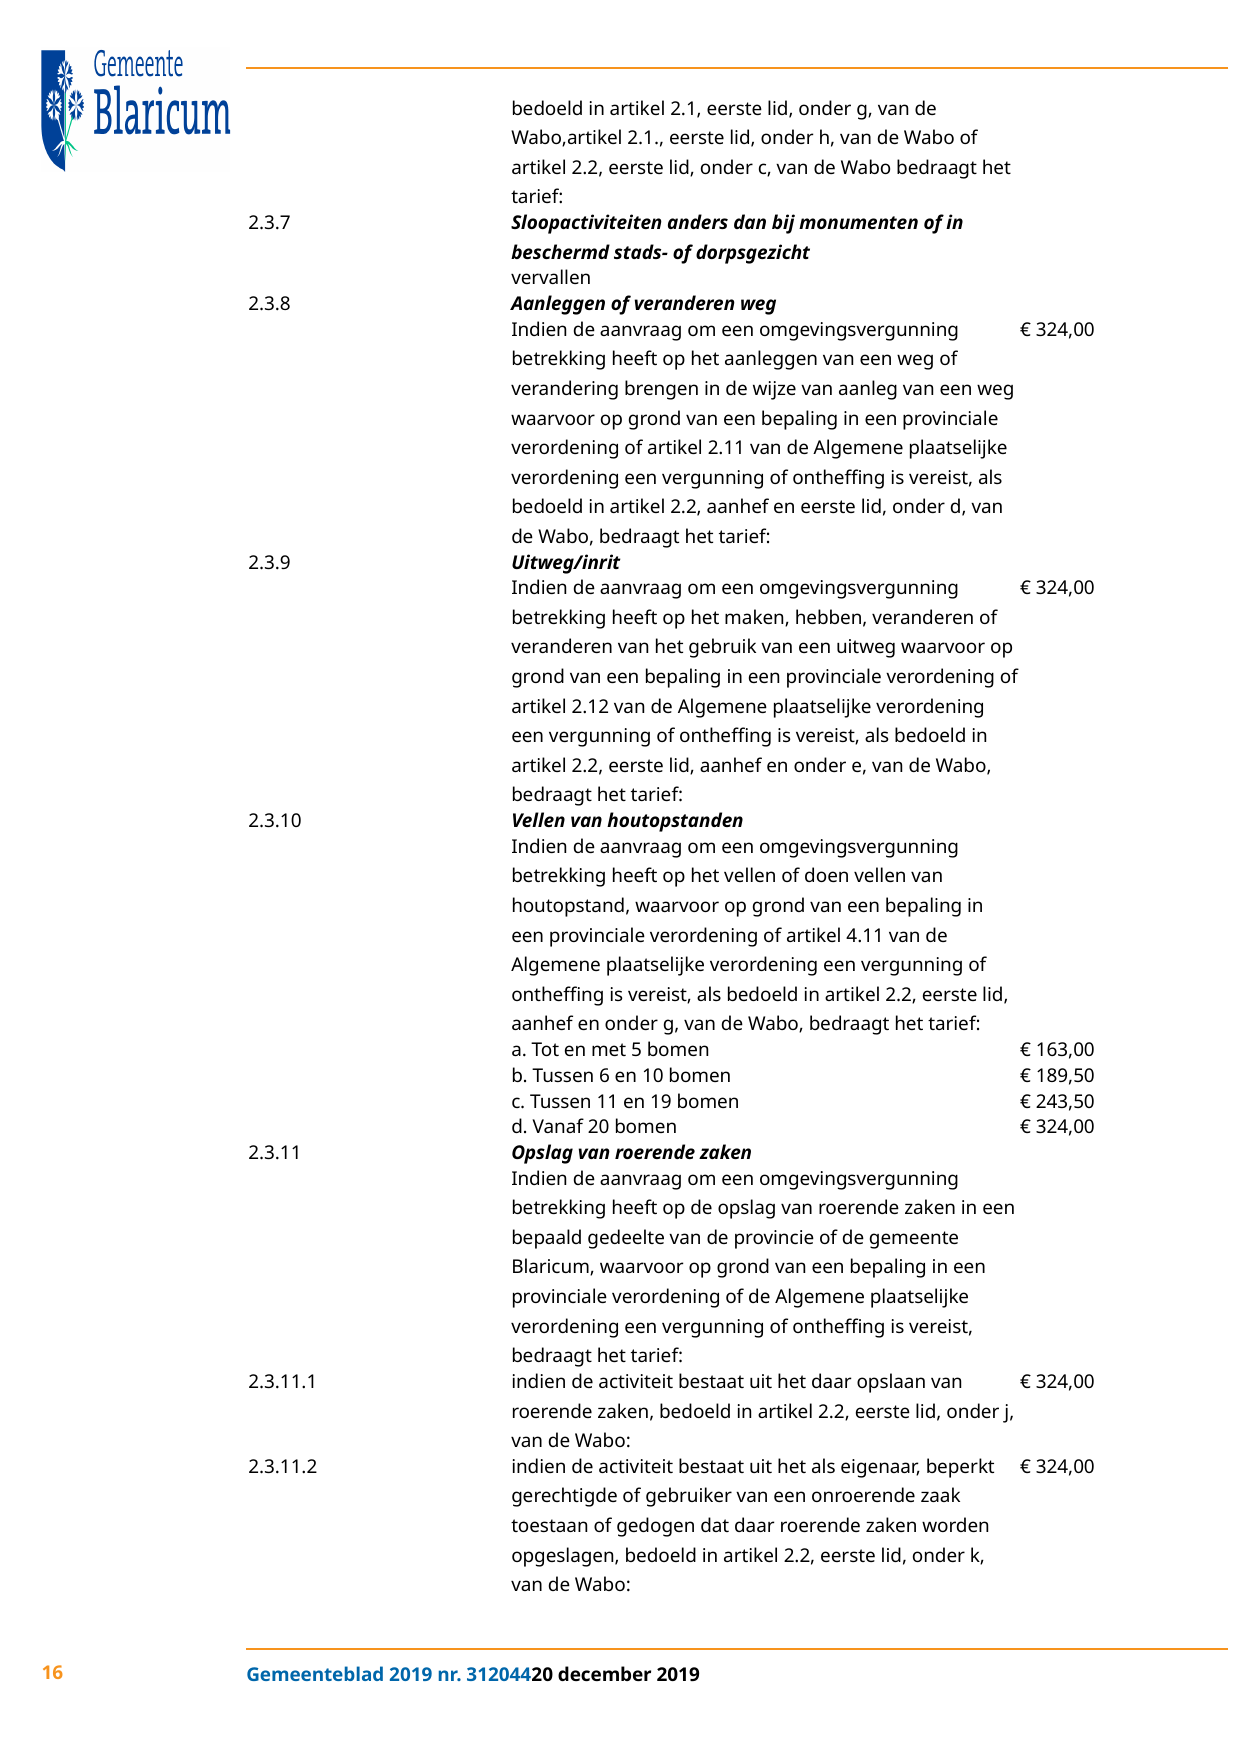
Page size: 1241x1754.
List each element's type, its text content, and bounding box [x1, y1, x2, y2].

table_cell Uitweg/inrit [511, 549, 1020, 574]
table_cell b. Tussen 6 en 10 bomen [511, 1062, 1020, 1088]
table_cell [1020, 808, 1152, 833]
table_cell 2.3.11 [248, 1139, 511, 1165]
table_cell Aanleggen of veranderen weg [511, 290, 1020, 316]
picture [41, 47, 231, 172]
table_cell [248, 95, 511, 209]
table_cell [248, 575, 511, 807]
table_cell c. Tussen 11 en 19 bomen [511, 1088, 1020, 1113]
table_cell [1020, 209, 1152, 264]
table_cell Indien de aanvraag om een omgevingsvergunning betrekking heeft op het maken, hebben, veranderen of veranderen van het gebruik van een uitweg waarvoor op grond van een bepaling in een provinciale verordening of artikel 2.12 van de Algemene plaatselijke verordening een vergunning of ontheffing is vereist, als bedoeld in artikel 2.2, eerste lid, aanhef en onder e, van de Wabo, bedraagt het tarief: [511, 575, 1020, 807]
table_cell Vellen van houtopstanden [511, 808, 1020, 833]
table_cell [248, 316, 511, 549]
table_cell 2.3.8 [248, 290, 511, 316]
table_cell a. Tot en met 5 bomen [511, 1036, 1020, 1062]
table_cell d. Vanaf 20 bomen [511, 1114, 1020, 1139]
table_cell Indien de aanvraag om een omgevingsvergunning betrekking heeft op de opslag van roerende zaken in een bepaald gedeelte van de provincie of de gemeente Blaricum, waarvoor op grond van een bepaling in een provinciale verordening of de Algemene plaatselijke verordening een vergunning of ontheffing is vereist, bedraagt het tarief: [511, 1165, 1020, 1368]
table_cell 2.3.10 [248, 808, 511, 833]
table_cell 2.3.11.1 [248, 1368, 511, 1453]
table_cell Indien de aanvraag om een omgevingsvergunning betrekking heeft op het aanleggen van een weg of verandering brengen in de wijze van aanleg van een weg waarvoor op grond van een bepaling in een provinciale verordening of artikel 2.11 van de Algemene plaatselijke verordening een vergunning of ontheffing is vereist, als bedoeld in artikel 2.2, aanhef en eerste lid, onder d, van de Wabo, bedraagt het tarief: [511, 316, 1020, 549]
table_cell Indien de aanvraag om een omgevingsvergunning betrekking heeft op het vellen of doen vellen van houtopstand, waarvoor op grond van een bepaling in een provinciale verordening of artikel 4.11 van de Algemene plaatselijke verordening een vergunning of ontheffing is vereist, als bedoeld in artikel 2.2, eerste lid, aanhef en onder g, van de Wabo, bedraagt het tarief: [511, 833, 1020, 1036]
table_cell € 243,50 [1020, 1088, 1152, 1113]
table_cell 2.3.9 [248, 549, 511, 574]
table_cell vervallen [511, 265, 1020, 290]
table_cell [248, 833, 511, 1036]
table_cell bedoeld in artikel 2.1, eerste lid, onder g, van de Wabo,artikel 2.1., eerste lid, onder h, van de Wabo of artikel 2.2, eerste lid, onder c, van de Wabo bedraagt het tarief: [511, 95, 1020, 209]
table_cell [248, 265, 511, 290]
table_cell € 324,00 [1020, 575, 1152, 807]
table_cell € 324,00 [1020, 316, 1152, 549]
table_cell € 324,00 [1020, 1368, 1152, 1453]
table_cell [248, 1114, 511, 1139]
table_cell [1020, 1139, 1152, 1165]
table_cell [248, 1036, 511, 1062]
table_cell [1020, 290, 1152, 316]
table_cell Opslag van roerende zaken [511, 1139, 1020, 1165]
table_cell [248, 1062, 511, 1088]
table_cell [1020, 833, 1152, 1036]
table_cell [248, 1165, 511, 1368]
table_cell [1020, 549, 1152, 574]
table_cell 2.3.11.2 [248, 1453, 511, 1597]
table_cell indien de activiteit bestaat uit het daar opslaan van roerende zaken, bedoeld in artikel 2.2, eerste lid, onder j, van de Wabo: [511, 1368, 1020, 1453]
table_cell [248, 1088, 511, 1113]
table_cell € 324,00 [1020, 1114, 1152, 1139]
table_cell [1020, 95, 1152, 209]
table_cell [1020, 1165, 1152, 1368]
table_cell € 189,50 [1020, 1062, 1152, 1088]
table_cell Sloopactiviteiten anders dan bij monumenten of in beschermd stads- of dorpsgezicht [511, 209, 1020, 264]
table_cell € 324,00 [1020, 1453, 1152, 1597]
table_cell [1020, 265, 1152, 290]
table_cell € 163,00 [1020, 1036, 1152, 1062]
table_cell 2.3.7 [248, 209, 511, 264]
table_cell indien de activiteit bestaat uit het als eigenaar, beperkt gerechtigde of gebruiker van een onroerende zaak toestaan of gedogen dat daar roerende zaken worden opgeslagen, bedoeld in artikel 2.2, eerste lid, onder k, van de Wabo: [511, 1453, 1020, 1597]
